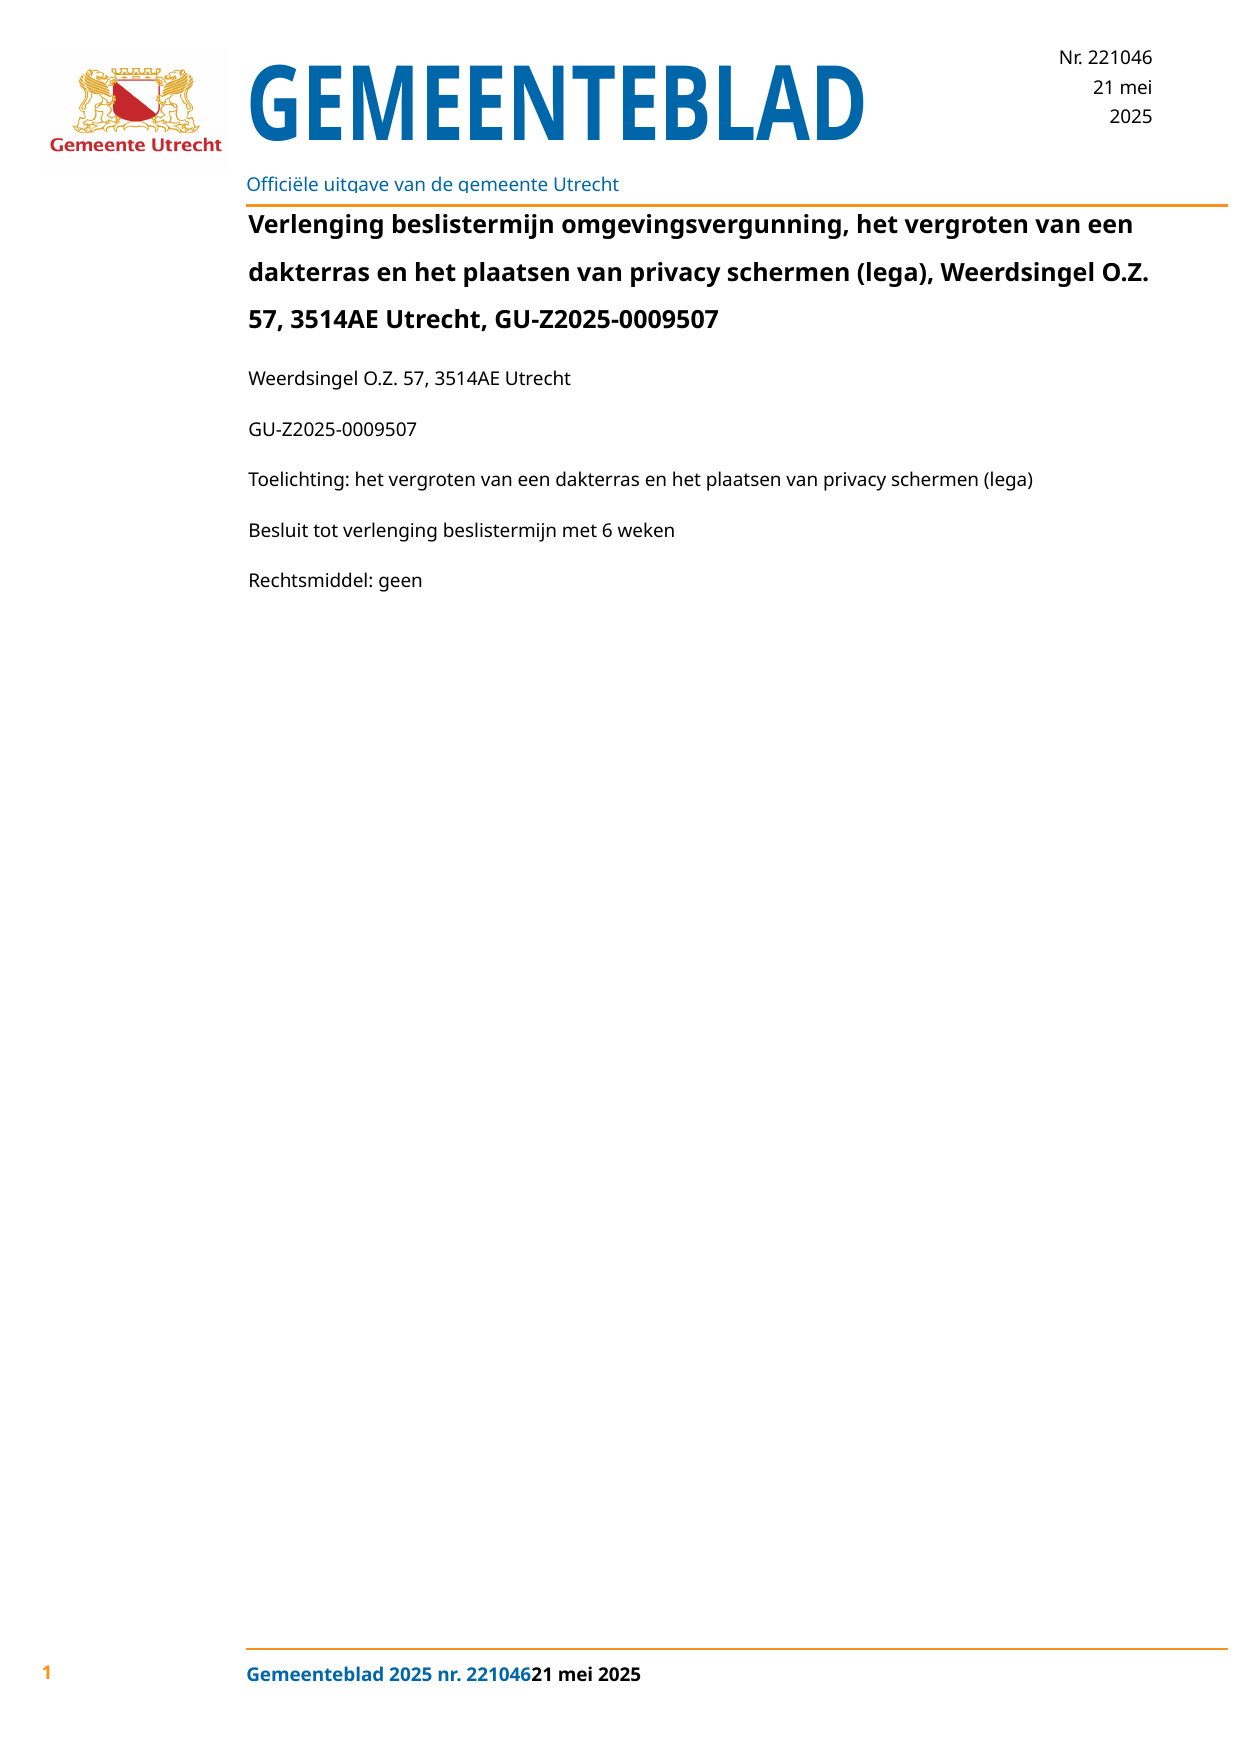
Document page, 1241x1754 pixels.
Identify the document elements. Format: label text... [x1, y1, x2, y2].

text Besluit tot verlenging beslistermijn met 6 weken [248, 517, 1152, 542]
text Verlenging beslistermijn omgevingsvergunning, het vergroten van een dakterras en het plaatsen van privacy schermen (lega), Weerdsingel O.Z. 57, 3514AE Utrecht, GU-Z2025-0009507 [248, 207, 1152, 336]
text Rechtsmiddel: geen [248, 567, 1152, 593]
picture [41, 47, 231, 172]
text Toelichting: het vergroten van een dakterras en het plaatsen van privacy schermen (lega) [248, 466, 1152, 492]
text GU-Z2025-0009507 [248, 416, 1152, 442]
text Weerdsingel O.Z. 57, 3514AE Utrecht [248, 366, 1152, 391]
